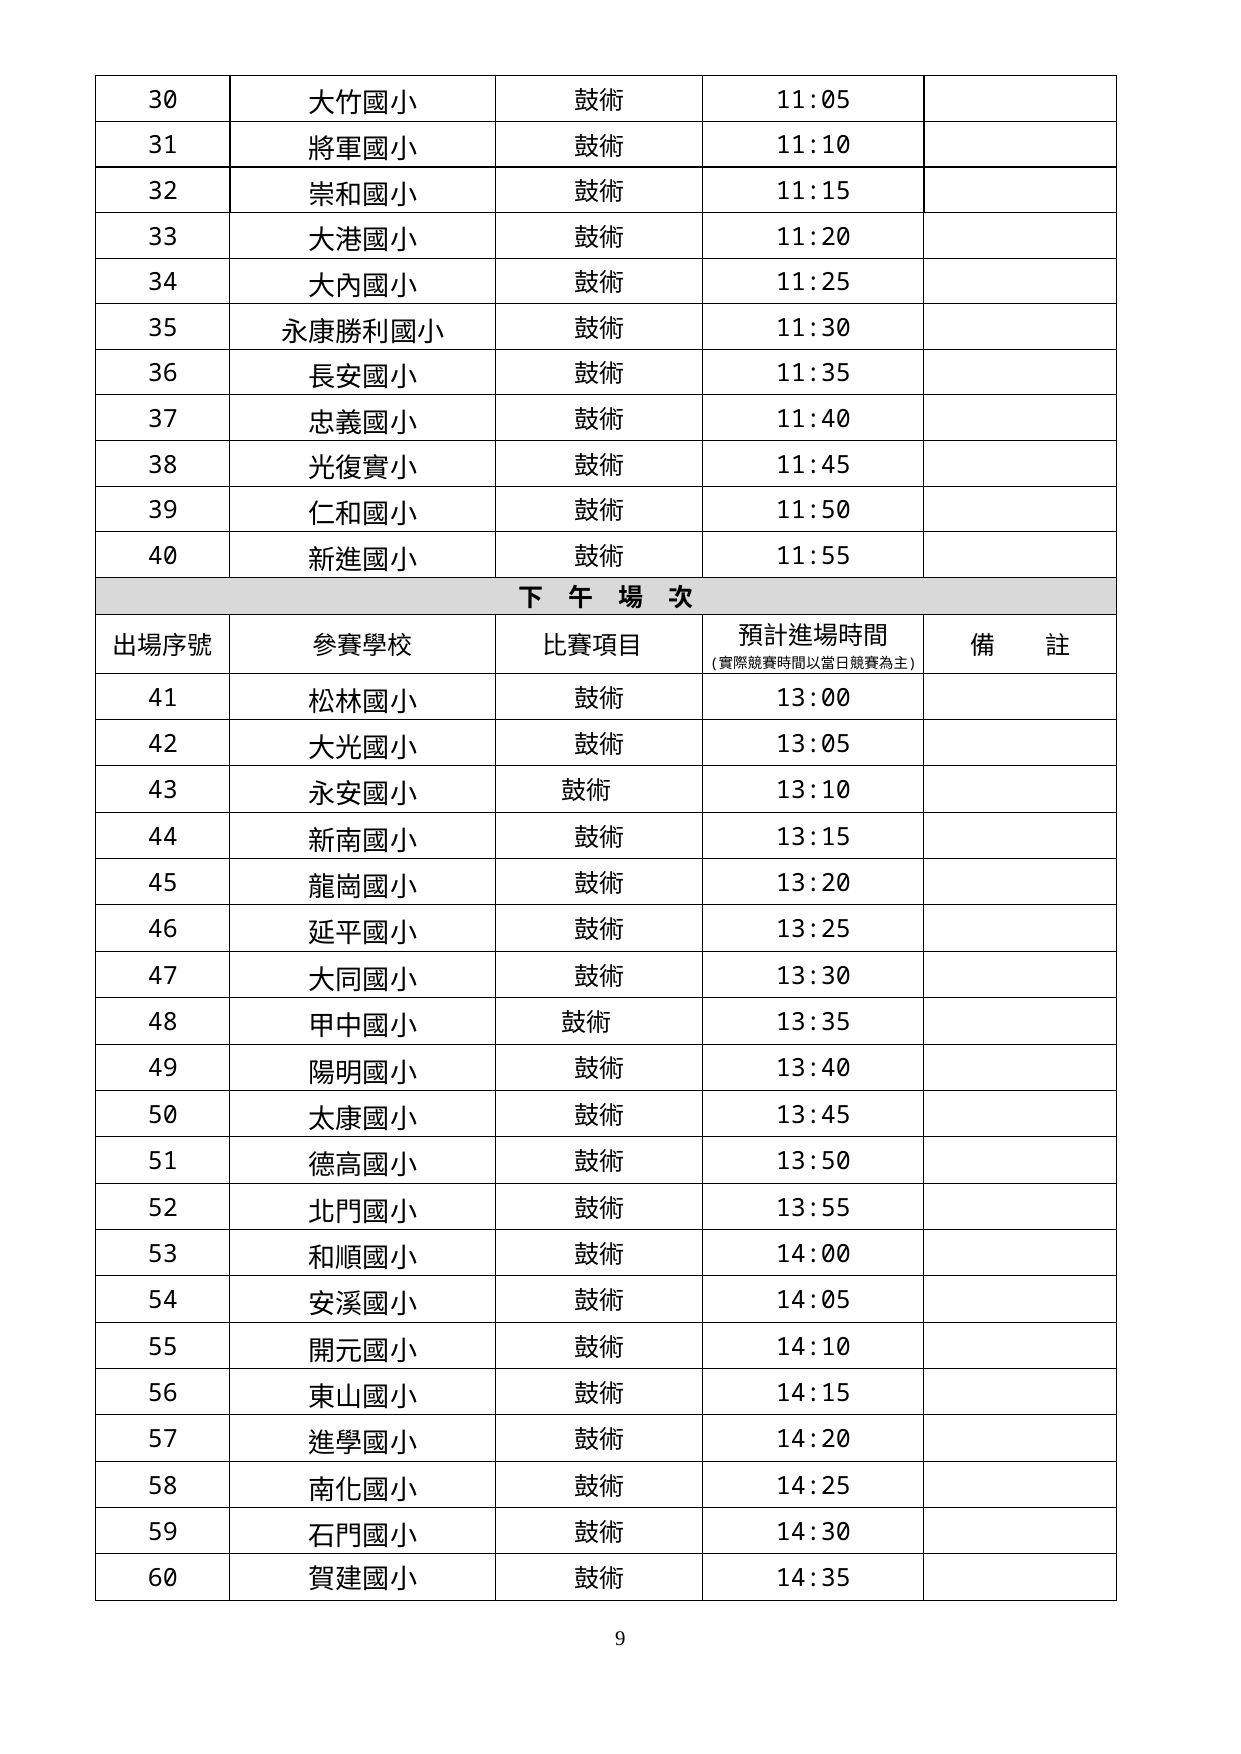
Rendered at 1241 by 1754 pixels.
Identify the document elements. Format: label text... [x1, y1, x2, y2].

table_cell 31 [96, 122, 229, 166]
table_cell 51 [96, 1137, 229, 1182]
table_cell [925, 76, 1116, 121]
table_cell 47 [96, 952, 229, 997]
table_cell 鼓術 [496, 1091, 702, 1136]
table_cell 鼓術 [496, 441, 702, 486]
table_cell 延平國小 [230, 905, 495, 951]
table_cell 42 [96, 720, 229, 765]
table_cell 30 [96, 76, 229, 121]
table_cell [924, 1276, 1116, 1322]
table_cell 鼓術 [496, 1045, 702, 1090]
table_cell 13:55 [703, 1184, 923, 1229]
table_cell 11:40 [703, 395, 923, 440]
table_cell 59 [96, 1508, 229, 1553]
table_cell 46 [96, 905, 229, 951]
table_cell 鼓術 [496, 350, 702, 394]
table_cell 長安國小 [230, 350, 495, 394]
table_cell [925, 122, 1116, 166]
table_cell [924, 1230, 1116, 1275]
table_cell 13:30 [703, 952, 923, 997]
table_cell 鼓術 [496, 1230, 702, 1275]
table_cell 石門國小 [230, 1508, 495, 1553]
table_cell [924, 813, 1116, 858]
table_cell 永康勝利國小 [230, 304, 495, 349]
table_cell 鼓術 [496, 532, 702, 577]
table_cell 13:05 [703, 720, 923, 765]
table_cell 大同國小 [230, 952, 495, 997]
table_cell 鼓術 [496, 213, 702, 257]
table_cell 50 [96, 1091, 229, 1136]
table_cell 新進國小 [230, 532, 495, 577]
table_cell 13:10 [703, 766, 923, 812]
table_cell 松林國小 [230, 674, 495, 719]
table_cell 鼓術 [496, 1554, 702, 1600]
table_cell 太康國小 [230, 1091, 495, 1136]
table_cell 11:20 [703, 213, 923, 257]
table_cell 35 [96, 304, 229, 349]
table_cell 鼓術 [496, 952, 702, 997]
table_cell [924, 532, 1116, 577]
table_cell 44 [96, 813, 229, 858]
table_cell [924, 395, 1116, 440]
table_cell [924, 1554, 1116, 1600]
table_cell 55 [96, 1323, 229, 1368]
table_cell 大內國小 [230, 259, 495, 303]
table_cell 48 [96, 998, 229, 1043]
table_cell 13:25 [703, 905, 923, 951]
table_cell [924, 952, 1116, 997]
table_cell 鼓術 [496, 1415, 702, 1461]
table_cell 11:55 [703, 532, 923, 577]
table_cell 32 [96, 168, 229, 212]
table_cell 仁和國小 [230, 487, 495, 531]
table_cell 40 [96, 532, 229, 577]
table_cell [924, 1045, 1116, 1090]
table_cell 14:30 [703, 1508, 923, 1553]
table_cell 41 [96, 674, 229, 719]
table_cell 鼓術 [496, 487, 702, 531]
table_cell 鼓術 [496, 674, 702, 719]
table_cell 33 [96, 213, 229, 257]
table_cell 13:45 [703, 1091, 923, 1136]
table_cell 東山國小 [230, 1369, 495, 1414]
table_cell 南化國小 [230, 1462, 495, 1507]
table_cell 下 午 場 次 [96, 578, 1116, 614]
table_cell 大光國小 [230, 720, 495, 765]
table_cell 鼓術 [496, 259, 702, 303]
table_cell [924, 720, 1116, 765]
table_cell [924, 905, 1116, 951]
table_cell 鼓術 [496, 720, 702, 765]
table_cell [924, 1415, 1116, 1461]
table_cell 出場序號 [96, 615, 229, 673]
table_cell 13:00 [703, 674, 923, 719]
table_cell 鼓術 [496, 859, 702, 904]
table_cell 鼓術 [496, 1508, 702, 1553]
table_cell [924, 1508, 1116, 1553]
table_cell 11:10 [703, 122, 923, 166]
table_cell 13:35 [703, 998, 923, 1043]
table_cell 鼓術 [496, 1276, 702, 1322]
table_cell 14:05 [703, 1276, 923, 1322]
table_cell 56 [96, 1369, 229, 1414]
table_cell 13:20 [703, 859, 923, 904]
table_cell [925, 168, 1116, 212]
table_cell [924, 259, 1116, 303]
table_cell [924, 998, 1116, 1043]
table_cell 鼓術 [496, 1462, 702, 1507]
table_cell 鼓術 [496, 76, 702, 121]
table_cell 11:05 [703, 76, 923, 121]
table_cell [924, 213, 1116, 257]
table_cell 14:10 [703, 1323, 923, 1368]
table_cell 光復實小 [230, 441, 495, 486]
table_cell 備 註 [924, 615, 1116, 673]
table_cell 大竹國小 [231, 76, 495, 121]
table_cell [924, 766, 1116, 812]
table_cell 崇和國小 [231, 168, 495, 212]
table_cell [924, 487, 1116, 531]
table_cell 53 [96, 1230, 229, 1275]
table_cell [924, 1462, 1116, 1507]
table_cell 38 [96, 441, 229, 486]
table_cell 大港國小 [230, 213, 495, 257]
table_cell 參賽學校 [230, 615, 495, 673]
table_cell 將軍國小 [231, 122, 495, 166]
table_cell [924, 859, 1116, 904]
table_cell 11:45 [703, 441, 923, 486]
table_cell 54 [96, 1276, 229, 1322]
table_cell 14:35 [703, 1554, 923, 1600]
table_cell [924, 1323, 1116, 1368]
table_cell 北門國小 [230, 1184, 495, 1229]
table_cell [924, 350, 1116, 394]
table_cell 36 [96, 350, 229, 394]
table_cell [924, 441, 1116, 486]
table_cell 39 [96, 487, 229, 531]
table_cell 11:25 [703, 259, 923, 303]
table_cell 11:35 [703, 350, 923, 394]
table_cell [924, 1137, 1116, 1182]
table_cell [924, 304, 1116, 349]
table_cell 14:00 [703, 1230, 923, 1275]
table_cell 鼓術 [496, 905, 702, 951]
table_cell 14:25 [703, 1462, 923, 1507]
table_cell 11:30 [703, 304, 923, 349]
table_cell 11:15 [703, 168, 923, 212]
table_cell [924, 1369, 1116, 1414]
table_cell 57 [96, 1415, 229, 1461]
table_cell 賀建國小 [230, 1554, 495, 1600]
table_cell 13:40 [703, 1045, 923, 1090]
table_cell 德高國小 [230, 1137, 495, 1182]
table_cell 43 [96, 766, 229, 812]
table_cell 45 [96, 859, 229, 904]
table_cell 鼓術 [496, 1184, 702, 1229]
table_cell 預計進場時間 (實際競賽時間以當日競賽為主) [703, 615, 923, 673]
table_cell 鼓術 [496, 395, 702, 440]
table_cell 鼓術 [496, 1323, 702, 1368]
table_cell 鼓術 [496, 168, 702, 212]
table_cell 13:15 [703, 813, 923, 858]
table_cell 安溪國小 [230, 1276, 495, 1322]
table_cell 陽明國小 [230, 1045, 495, 1090]
table_cell 鼓術 [496, 813, 702, 858]
table_cell 比賽項目 [496, 615, 702, 673]
table_cell 鼓術 [496, 766, 702, 812]
table_cell 忠義國小 [230, 395, 495, 440]
table_cell 永安國小 [230, 766, 495, 812]
table_cell 甲中國小 [230, 998, 495, 1043]
table_cell 鼓術 [496, 1369, 702, 1414]
table_cell 鼓術 [496, 304, 702, 349]
table_cell 龍崗國小 [230, 859, 495, 904]
table_cell 鼓術 [496, 1137, 702, 1182]
table_cell 開元國小 [230, 1323, 495, 1368]
table_cell 鼓術 [496, 998, 702, 1043]
table_cell [924, 1184, 1116, 1229]
table_cell 14:15 [703, 1369, 923, 1414]
table_cell 鼓術 [496, 122, 702, 166]
table_cell 進學國小 [230, 1415, 495, 1461]
table_cell 14:20 [703, 1415, 923, 1461]
table_cell 34 [96, 259, 229, 303]
table_cell 新南國小 [230, 813, 495, 858]
table_cell 58 [96, 1462, 229, 1507]
table_cell 52 [96, 1184, 229, 1229]
table_cell 49 [96, 1045, 229, 1090]
table_cell 60 [96, 1554, 229, 1600]
table_cell [924, 1091, 1116, 1136]
table_cell 13:50 [703, 1137, 923, 1182]
table_cell [924, 674, 1116, 719]
table_cell 11:50 [703, 487, 923, 531]
table_cell 37 [96, 395, 229, 440]
table_cell 和順國小 [230, 1230, 495, 1275]
